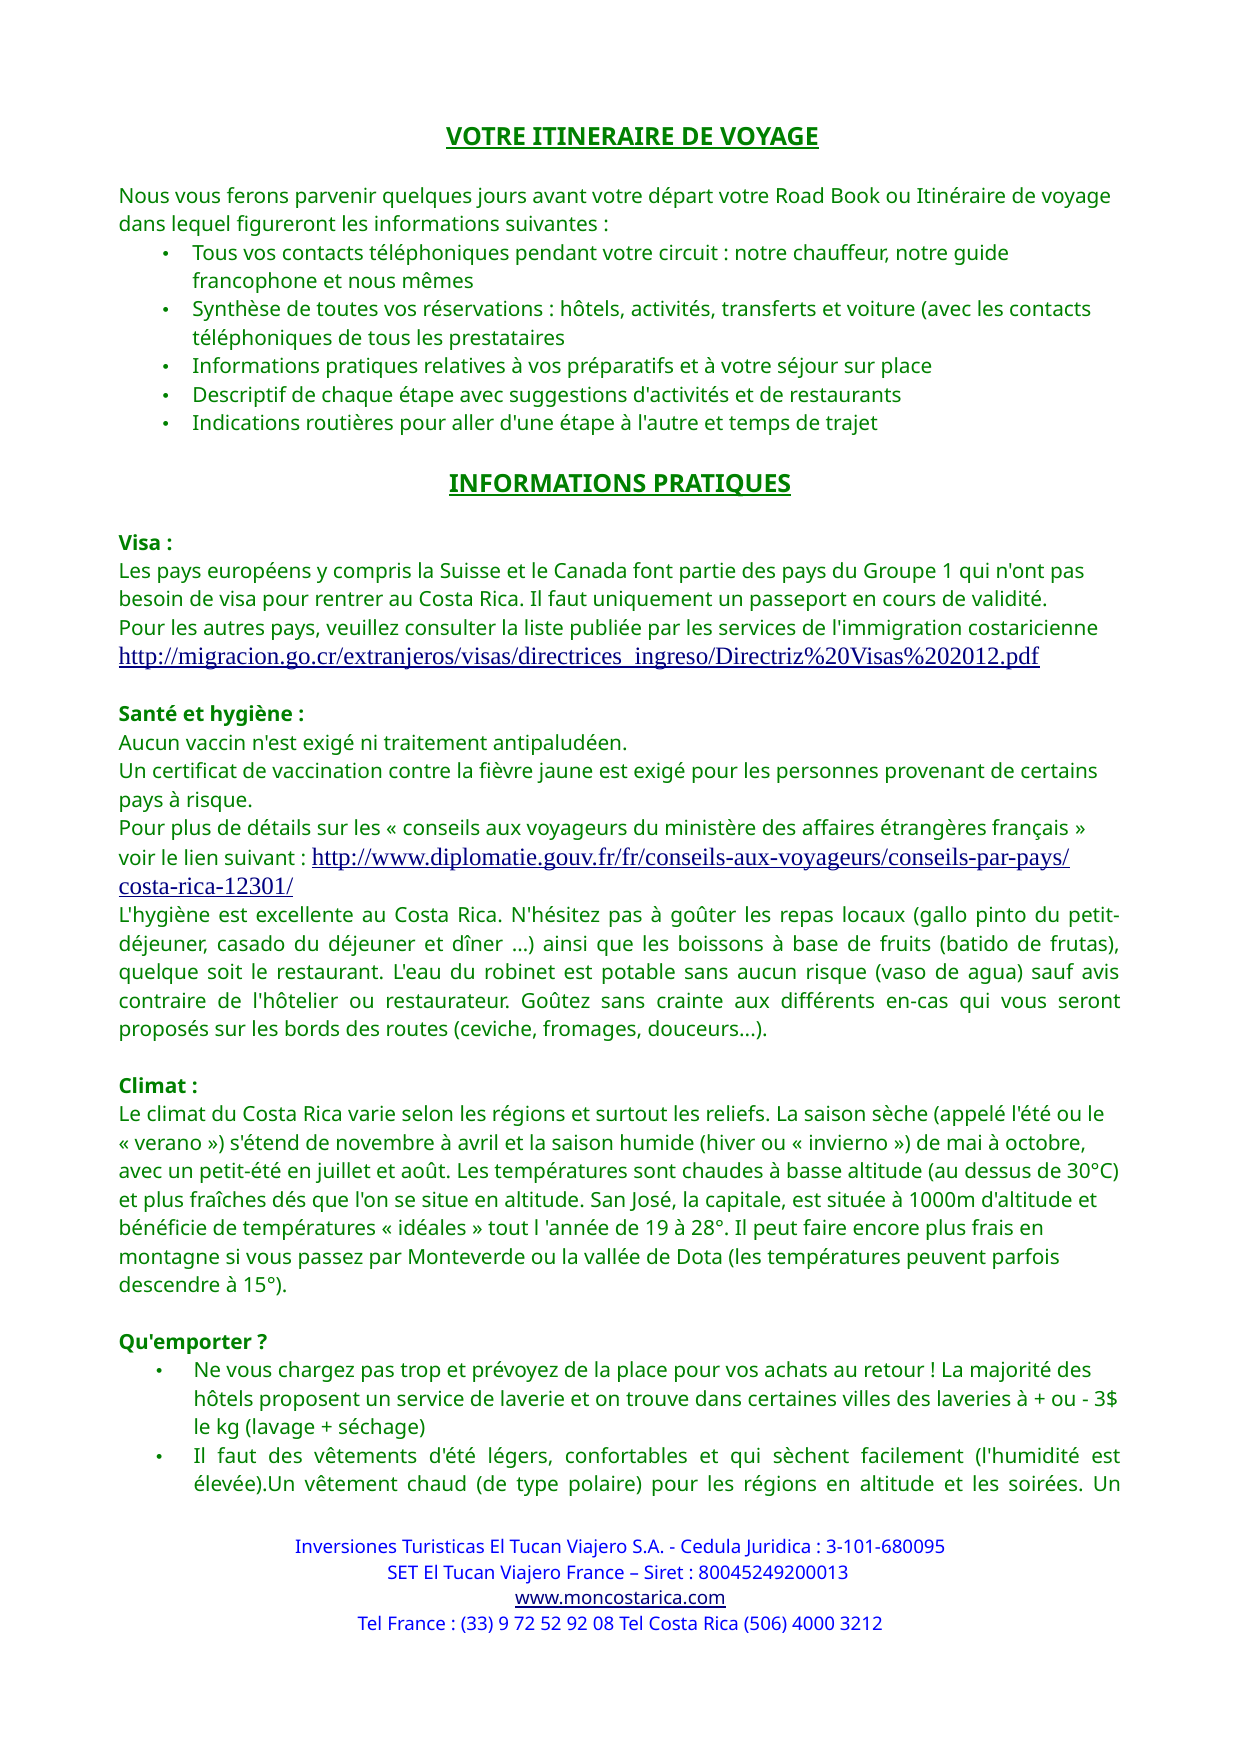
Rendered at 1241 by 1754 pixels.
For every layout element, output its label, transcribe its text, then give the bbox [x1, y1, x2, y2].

text L'hygiène est excellente au Costa Rica. N'hésitez pas à goûter les repas locaux (gallo pinto du petit-déjeuner, casado du déjeuner et dîner …) ainsi que les boissons à base de fruits (batido de frutas), quelque soit le restaurant. L'eau du robinet est potable sans aucun risque (vaso de agua) sauf avis contraire de l'hôtelier ou restaurateur. Goûtez sans crainte aux différents en-cas qui vous seront proposés sur les bords des routes (ceviche, fromages, douceurs...). [118, 901, 1122, 1043]
list Descriptif de chaque étape avec suggestions d'activités et de restaurants [162, 380, 1122, 408]
text Climat : Le climat du Costa Rica varie selon les régions et surtout les reliefs. La saison sèche (appelé l'été ou le « verano ») s'étend de novembre à avril et la saison humide (hiver ou « invierno ») de mai à octobre, avec un petit-été en juillet et août. Les températures sont chaudes à basse altitude (au dessus de 30°C) et plus fraîches dés que l'on se situe en altitude. San José, la capitale, est située à 1000m d'altitude et bénéficie de températures « idéales » tout l 'année de 19 à 28°. Il peut faire encore plus frais en montagne si vous passez par Monteverde ou la vallée de Dota (les températures peuvent parfois descendre à 15°). [118, 1043, 1122, 1299]
list Indications routières pour aller d'une étape à l'autre et temps de trajet [162, 408, 1122, 437]
text Pour plus de détails sur les « conseils aux voyageurs du ministère des affaires étrangères français » voir le lien suivant : http://www.diplomatie.gouv.fr/fr/conseils-aux-voyageurs/conseils-par-pays/costa-rica-12301/ [118, 813, 1122, 901]
text VOTRE ITINERAIRE DE VOYAGE [118, 118, 1146, 152]
list Informations pratiques relatives à vos préparatifs et à votre séjour sur place [162, 351, 1122, 380]
text Santé et hygiène : Aucun vaccin n'est exigé ni traitement antipaludéen. [118, 699, 1122, 756]
text Visa : [118, 528, 1122, 556]
text Pour les autres pays, veuillez consulter la liste publiée par les services de l'immigration costaricienne [118, 613, 1122, 641]
list Synthèse de toutes vos réservations : hôtels, activités, transferts et voiture (avec les contacts téléphoniques de tous les prestataires [162, 294, 1122, 351]
list Tous vos contacts téléphoniques pendant votre circuit : notre chauffeur, notre guide francophone et nous mêmes [162, 238, 1122, 294]
text Un certificat de vaccination contre la fièvre jaune est exigé pour les personnes provenant de certains pays à risque. [118, 756, 1122, 813]
list Ne vous chargez pas trop et prévoyez de la place pour vos achats au retour ! La majorité des hôtels proposent un service de laverie et on trouve dans certaines villes des laveries à + ou - 3$ le kg (lavage + séchage) [156, 1356, 1122, 1441]
text Les pays européens y compris la Suisse et le Canada font partie des pays du Groupe 1 qui n'ont pas besoin de visa pour rentrer au Costa Rica. Il faut uniquement un passeport en cours de validité. [118, 556, 1122, 613]
text INFORMATIONS PRATIQUES [118, 465, 1122, 499]
list Il faut des vêtements d'été légers, confortables et qui sèchent facilement (l'humidité est élevée).Un vêtement chaud (de type polaire) pour les régions en altitude et les soirées. Un [156, 1441, 1122, 1498]
text Qu'emporter ? [118, 1299, 1122, 1356]
text Nous vous ferons parvenir quelques jours avant votre départ votre Road Book ou Itinéraire de voyage dans lequel figureront les informations suivantes : [118, 181, 1146, 238]
text http://migracion.go.cr/extranjeros/visas/directrices_ingreso/Directriz%20Visas%202012.pdf [118, 641, 1122, 671]
